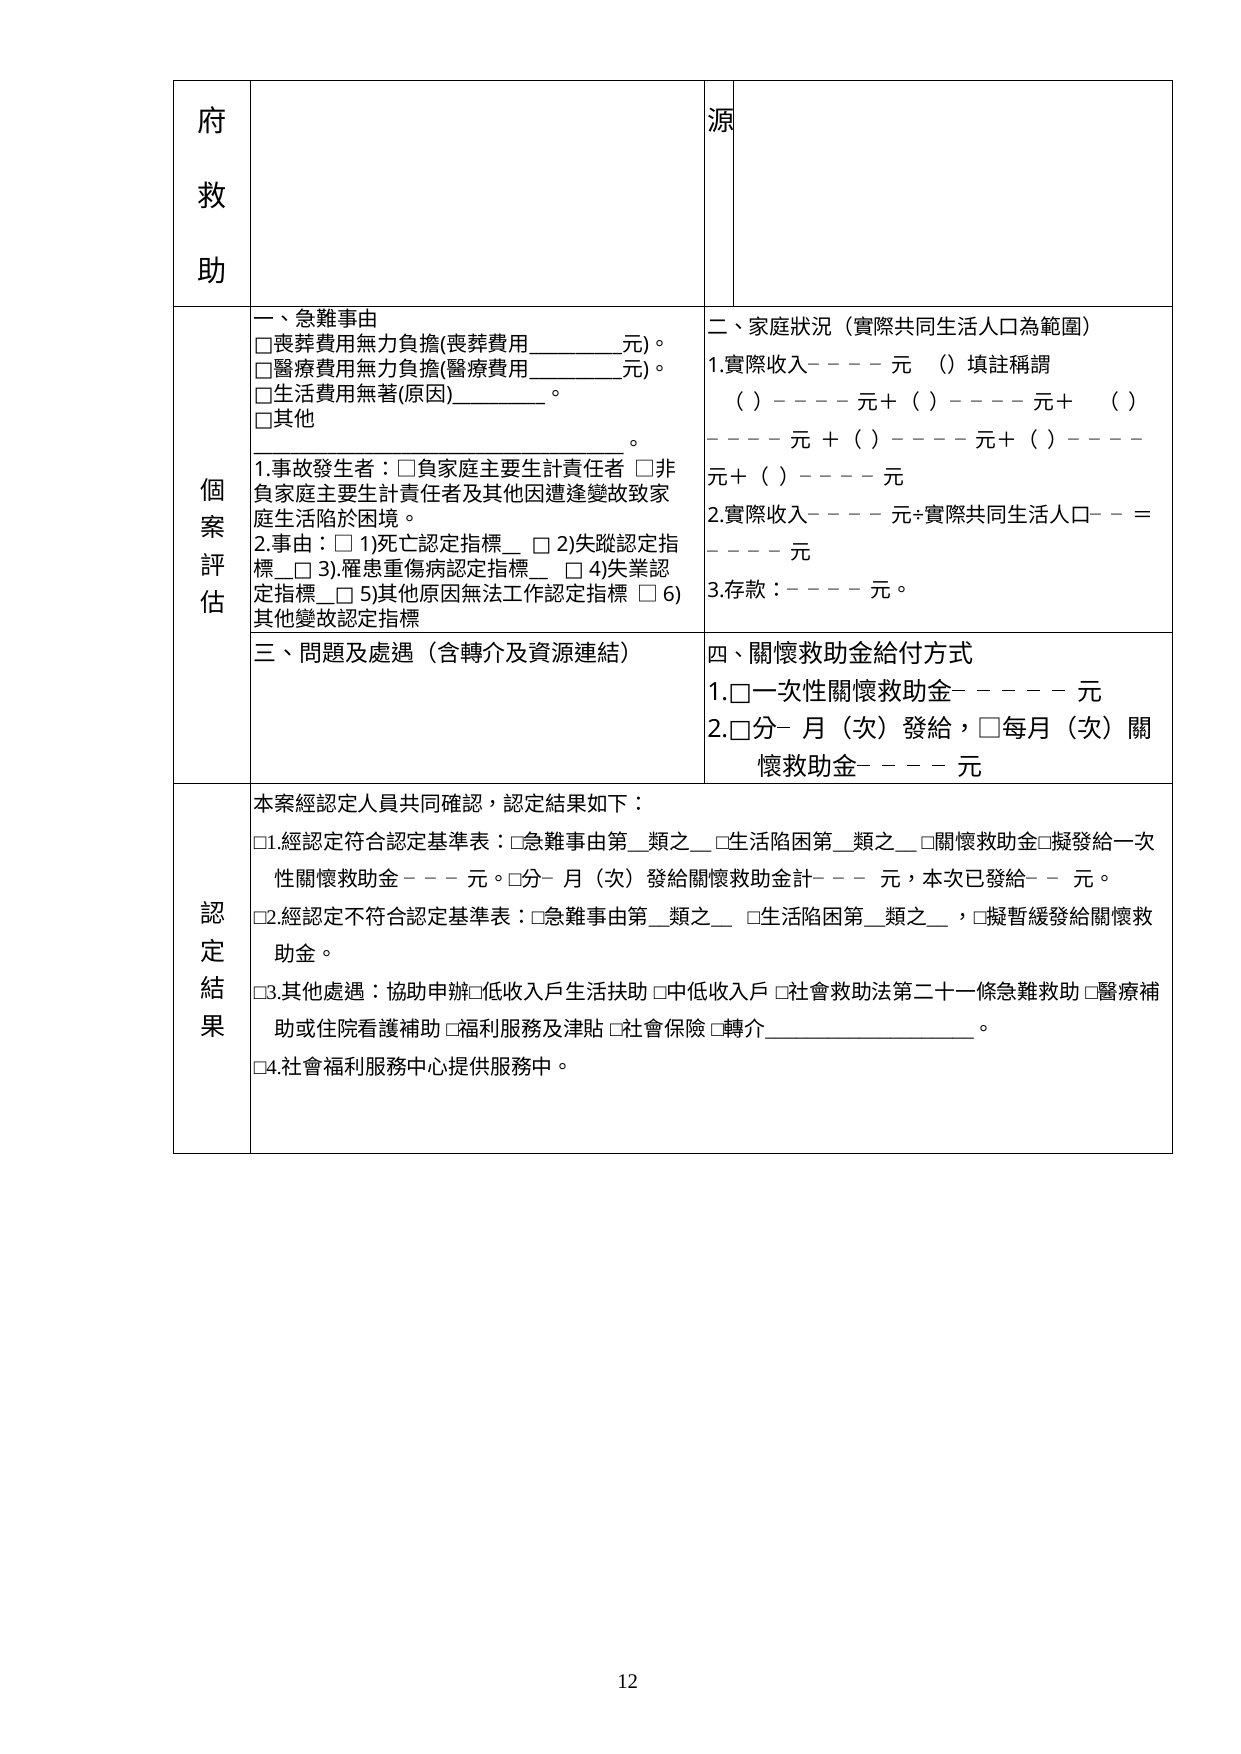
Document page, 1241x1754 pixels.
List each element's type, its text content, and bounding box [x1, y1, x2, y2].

table_cell 本案經認定人員共同確認，認定結果如下： □1.經認定符合認定基準表：□急難事由第__類之__ □生活陷困第__類之__ □關懷救助金□擬發給一次性關懷救助金 ╴╴╴元。□分╴月（次）發給關懷救助金計╴╴╴ 元，本次已發給╴╴ 元。 □2.經認定不符合認定基準表：□急難事由第__類之__ □生活陷困第__類之__ ，□擬暫緩發給關懷救助金。 □3.其他處遇：協助申辦□低收入戶生活扶助 □中低收入戶 □社會救助法第二十一條急難救助 □醫療補助或住院看護補助 □福利服務及津貼 □社會保險 □轉介____________________。 □4.社會福利服務中心提供服務中。 [251, 784, 1172, 1153]
table_cell 認 定 結 果 [174, 784, 250, 1153]
table_cell [734, 81, 1172, 306]
table_cell 一、急難事由 □喪葬費用無力負擔(喪葬費用__________元)。 □醫療費用無力負擔(醫療費用__________元)。 □生活費用無著(原因)__________。 □其他 ________________________________________。 1.事故發生者：□負家庭主要生計責任者 □非負家庭主要生計責任者及其他因遭逢變故致家庭生活陷於困境。 2.事由：□ 1)死亡認定指標__ □ 2)失蹤認定指標__□ 3).罹患重傷病認定指標__ □ 4)失業認定指標__□ 5)其他原因無法工作認定指標 □ 6)其他變故認定指標 [251, 307, 704, 632]
table_cell 四、關懷救助金給付方式 1.□一次性關懷救助金╴╴╴╴╴元 2.□分╴月（次）發給，□每月（次）關懷救助金╴╴╴╴元 [705, 633, 1172, 783]
table_cell [251, 81, 704, 306]
table_cell 源 [705, 81, 733, 306]
table_cell 二、家庭狀況（實際共同生活人口為範圍） 1.實際收入╴╴╴╴元 （）填註稱謂 （ ）╴╴╴╴元＋（ ）╴╴╴╴元＋ （ ）╴╴╴╴元 ＋（ ）╴╴╴╴元＋（ ）╴╴╴╴元＋（ ）╴╴╴╴元 2.實際收入╴╴╴╴元÷實際共同生活人口╴╴＝╴╴╴╴元 3.存款：╴╴╴╴元。 [705, 307, 1172, 632]
table_cell 三、問題及處遇（含轉介及資源連結） [251, 633, 704, 783]
table_cell 府 救 助 [174, 81, 250, 306]
table_cell 個 案 評 估 [174, 307, 250, 783]
